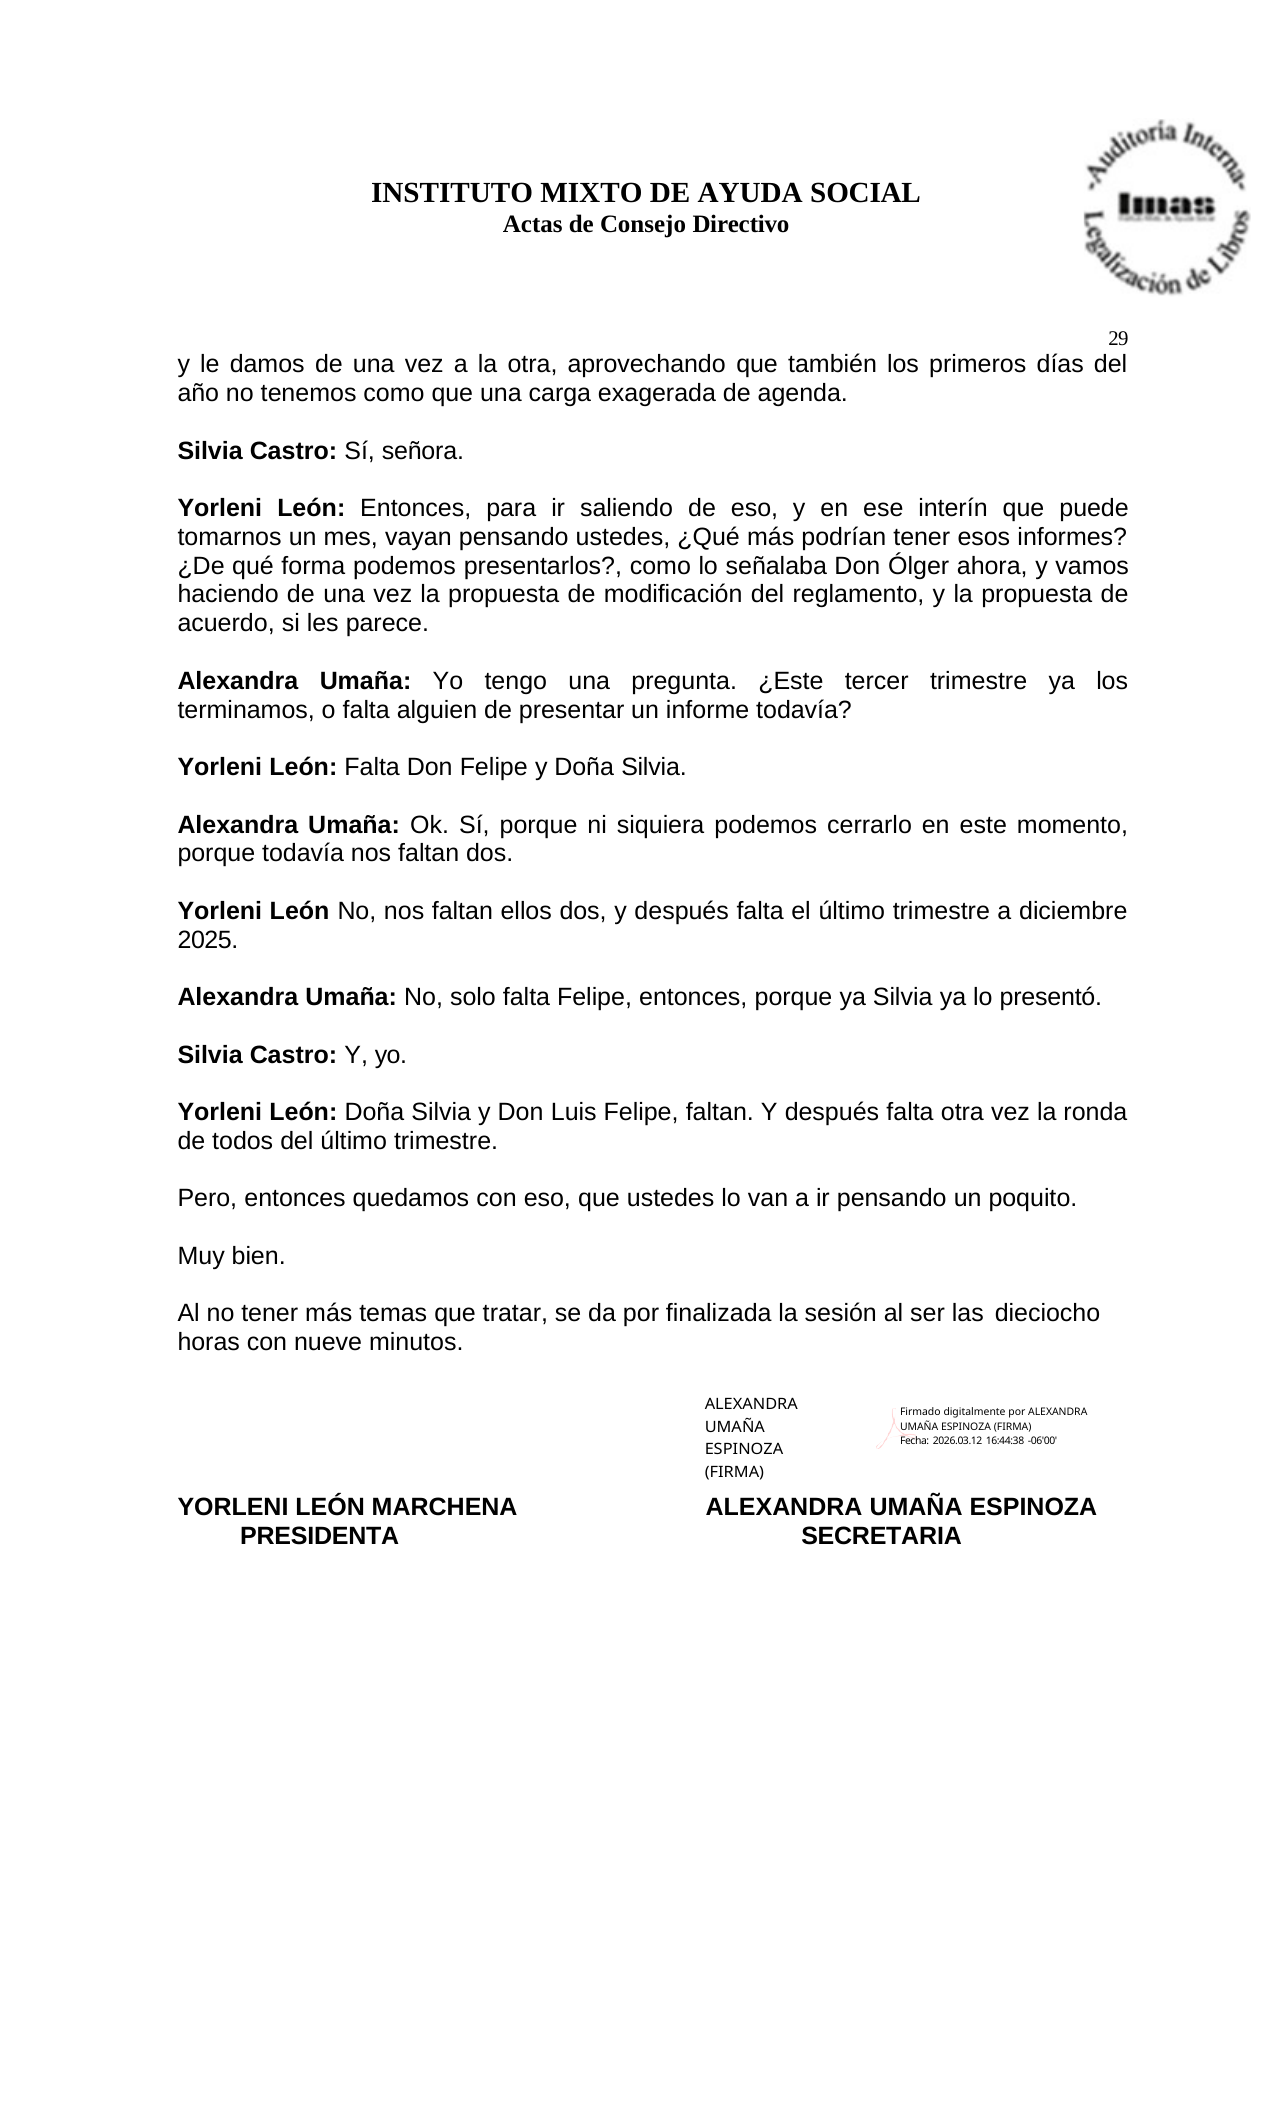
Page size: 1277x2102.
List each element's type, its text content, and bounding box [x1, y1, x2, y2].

text Silvia Castro: Sí, señora. [177, 436, 1143, 464]
text Pero, entonces quedamos con eso, que ustedes lo van a ir pensando un poquito. Muy bien. [177, 1183, 1101, 1270]
text Alexandra Umaña: Yo tengo una pregunta. ¿Este tercer trimestre ya los terminamos, o falta alguien de presentar un informe todavía? [177, 666, 1129, 723]
text ALEXANDRA UMAÑA ESPINOZA (FIRMA) [704, 1393, 846, 1482]
text Yorleni León: Doña Silvia y Don Luis Felipe, faltan. Y después falta otra vez la ronda de todos del último trimestre. [177, 1097, 1128, 1155]
text Alexandra Umaña: Ok. Sí, porque ni siquiera podemos cerrarlo en este momento, porque todavía nos faltan dos. [177, 809, 1129, 867]
text Al no tener más temas que tratar, se da por finalizada la sesión al ser las dieciocho horas con nueve minutos. [177, 1298, 1143, 1356]
text Fecha: 2026.03.12 16:44:38 -06'00' [900, 1435, 1143, 1447]
text 29 [133, 325, 1129, 349]
text Yorleni León: Entonces, para ir saliendo de eso, y en ese interín que puede tomarnos un mes, vayan pensando ustedes, ¿Qué más podrían tener esos informes? ¿De qué forma podemos presentarlos?, como lo señalaba Don Ólger ahora, y vamos haciendo de una vez la propuesta de modificación del reglamento, y la propuesta de acuerdo, si les parece. [177, 493, 1129, 637]
text Yorleni León: Falta Don Felipe y Doña Silvia. [177, 752, 1143, 781]
text Firmado digitalmente por ALEXANDRA UMAÑA ESPINOZA (FIRMA) [900, 1404, 1106, 1434]
text Yorleni León No, nos faltan ellos dos, y después falta el último trimestre a diciembre 2025. [177, 896, 1129, 953]
text Silvia Castro: Y, yo. [177, 1040, 1143, 1068]
text Alexandra Umaña: No, solo falta Felipe, entonces, porque ya Silvia ya lo presentó. [177, 982, 1143, 1011]
text y le damos de una vez a la otra, aprovechando que también los primeros días del año no tenemos como que una carga exagerada de agenda. [177, 349, 1128, 407]
text YORLENI LEÓN MARCHENA ALEXANDRA UMAÑA ESPINOZA PRESIDENTA SECRETARIA [177, 1492, 1098, 1549]
